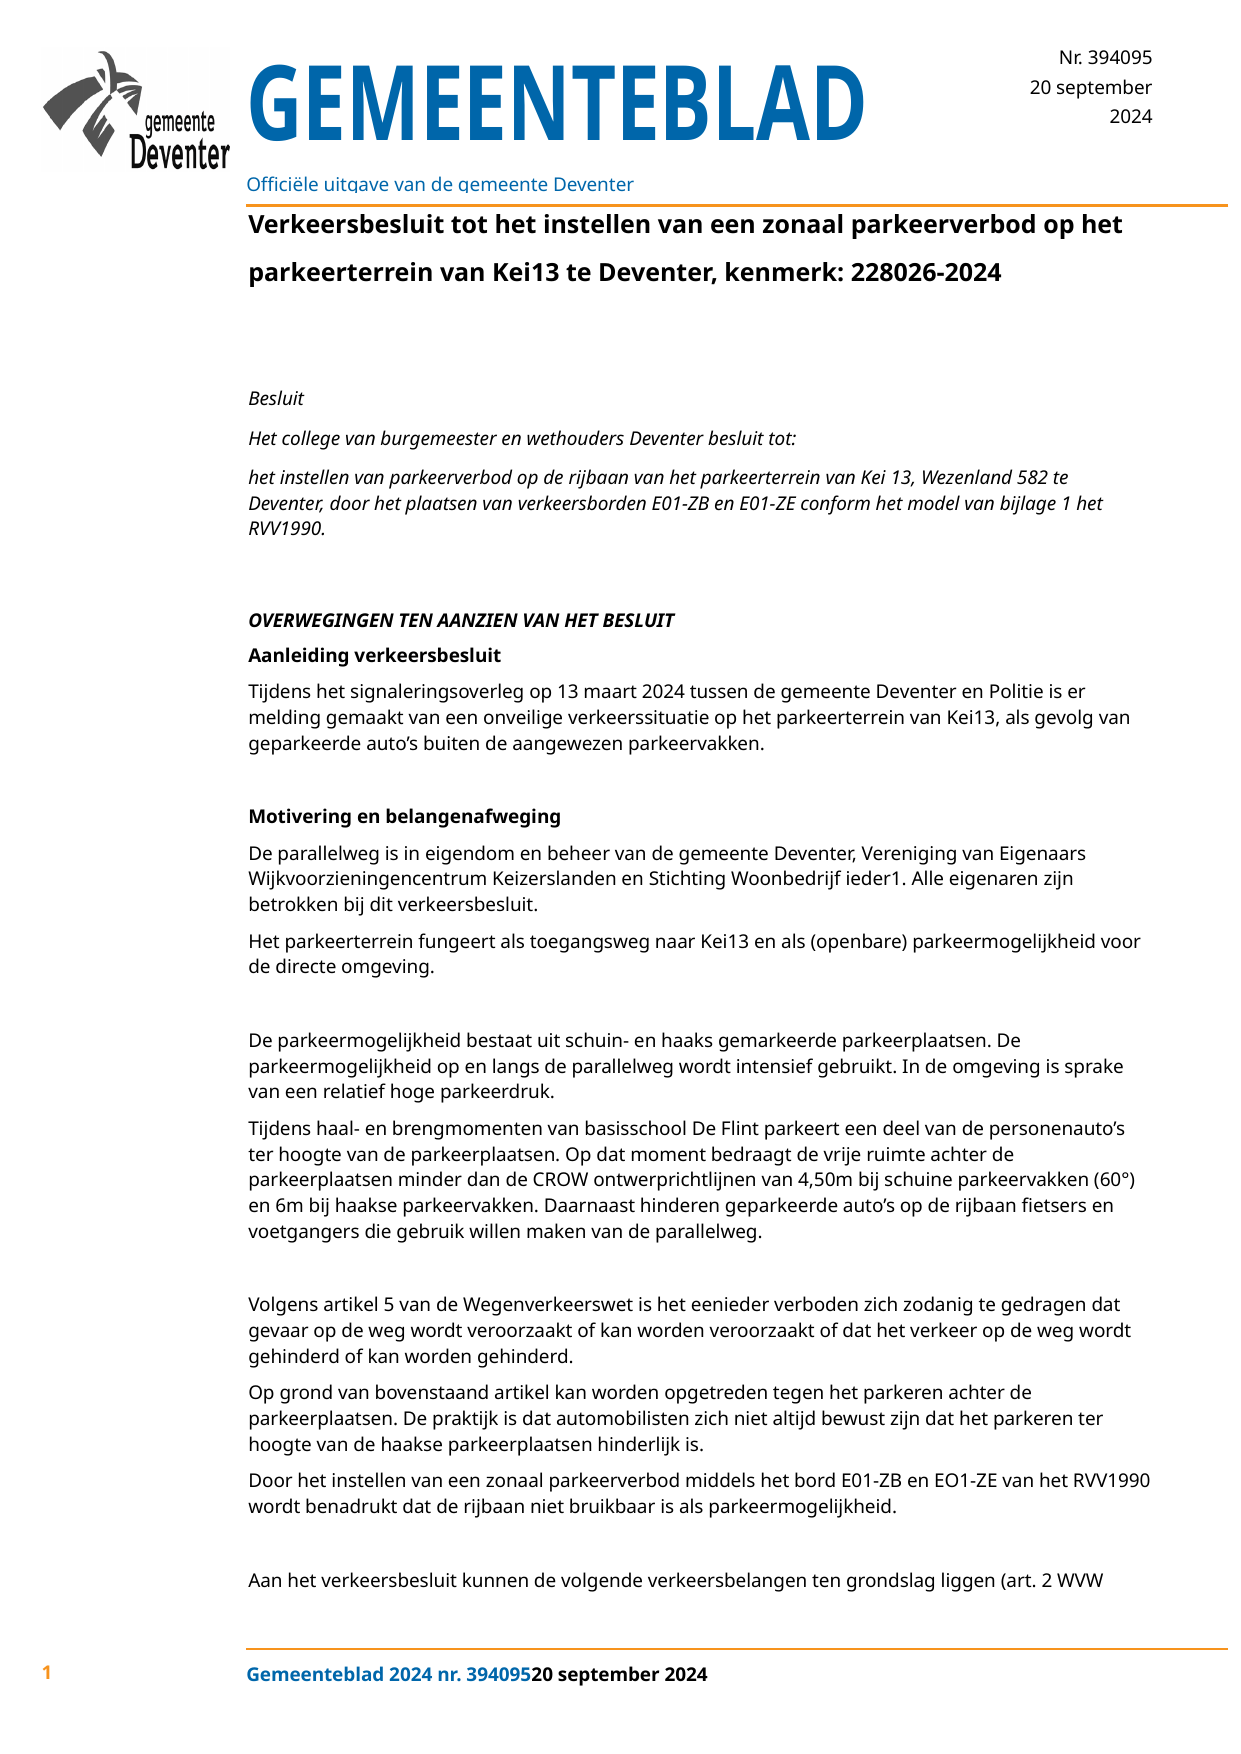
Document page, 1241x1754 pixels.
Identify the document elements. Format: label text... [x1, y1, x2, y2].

text Motivering en belangenafweging [248, 803, 1152, 829]
text Aan het verkeersbesluit kunnen de volgende verkeersbelangen ten grondslag liggen (art. 2 WVW [248, 1567, 1152, 1592]
picture [41, 47, 231, 172]
text het instellen van parkeerverbod op de rijbaan van het parkeerterrein van Kei 13, Wezenland 582 te Deventer, door het plaatsen van verkeersborden E01-ZB en E01-ZE conform het model van bijlage 1 het RVV1990. [248, 464, 1152, 541]
text Tijdens het signaleringsoverleg op 13 maart 2024 tussen de gemeente Deventer en Politie is er melding gemaakt van een onveilige verkeerssituatie op het parkeerterrein van Kei13, als gevolg van geparkeerde auto’s buiten de aangewezen parkeervakken. [248, 678, 1152, 756]
text Tijdens haal- en brengmomenten van basisschool De Flint parkeert een deel van de personenauto’s ter hoogte van de parkeerplaatsen. Op dat moment bedraagt de vrije ruimte achter de parkeerplaatsen minder dan de CROW ontwerprichtlijnen van 4,50m bij schuine parkeervakken (60°) en 6m bij haakse parkeervakken. Daarnaast hinderen geparkeerde auto’s op de rijbaan fietsers en voetgangers die gebruik willen maken van de parallelweg. [248, 1115, 1152, 1244]
text Het college van burgemeester en wethouders Deventer besluit tot: [248, 425, 1152, 451]
text Aanleiding verkeersbesluit [248, 642, 1152, 667]
text Het parkeerterrein fungeert als toegangsweg naar Kei13 en als (openbare) parkeermogelijkheid voor de directe omgeving. [248, 928, 1152, 979]
text De parallelweg is in eigendom en beheer van de gemeente Deventer, Vereniging van Eigenaars Wijkvoorzieningencentrum Keizerslanden en Stichting Woonbedrijf ieder1. Alle eigenaren zijn betrokken bij dit verkeersbesluit. [248, 840, 1152, 917]
text Besluit [248, 386, 1152, 411]
text Door het instellen van een zonaal parkeerverbod middels het bord E01-ZB en EO1-ZE van het RVV1990 wordt benadrukt dat de rijbaan niet bruikbaar is als parkeermogelijkheid. [248, 1468, 1152, 1519]
text Volgens artikel 5 van de Wegenverkeerswet is het eenieder verboden zich zodanig te gedragen dat gevaar op de weg wordt veroorzaakt of kan worden veroorzaakt of dat het verkeer op de weg wordt gehinderd of kan worden gehinderd. [248, 1291, 1152, 1369]
text De parkeermogelijkheid bestaat uit schuin- en haaks gemarkeerde parkeerplaatsen. De parkeermogelijkheid op en langs de parallelweg wordt intensief gebruikt. In de omgeving is sprake van een relatief hoge parkeerdruk. [248, 1027, 1152, 1104]
text Op grond van bovenstaand artikel kan worden opgetreden tegen het parkeren achter de parkeerplaatsen. De praktijk is dat automobilisten zich niet altijd bewust zijn dat het parkeren ter hoogte van de haakse parkeerplaatsen hinderlijk is. [248, 1379, 1152, 1457]
text OVERWEGINGEN TEN AANZIEN VAN HET BESLUIT [248, 608, 1152, 633]
text Verkeersbesluit tot het instellen van een zonaal parkeerverbod op het parkeerterrein van Kei13 te Deventer, kenmerk: 228026-2024 [248, 207, 1152, 288]
